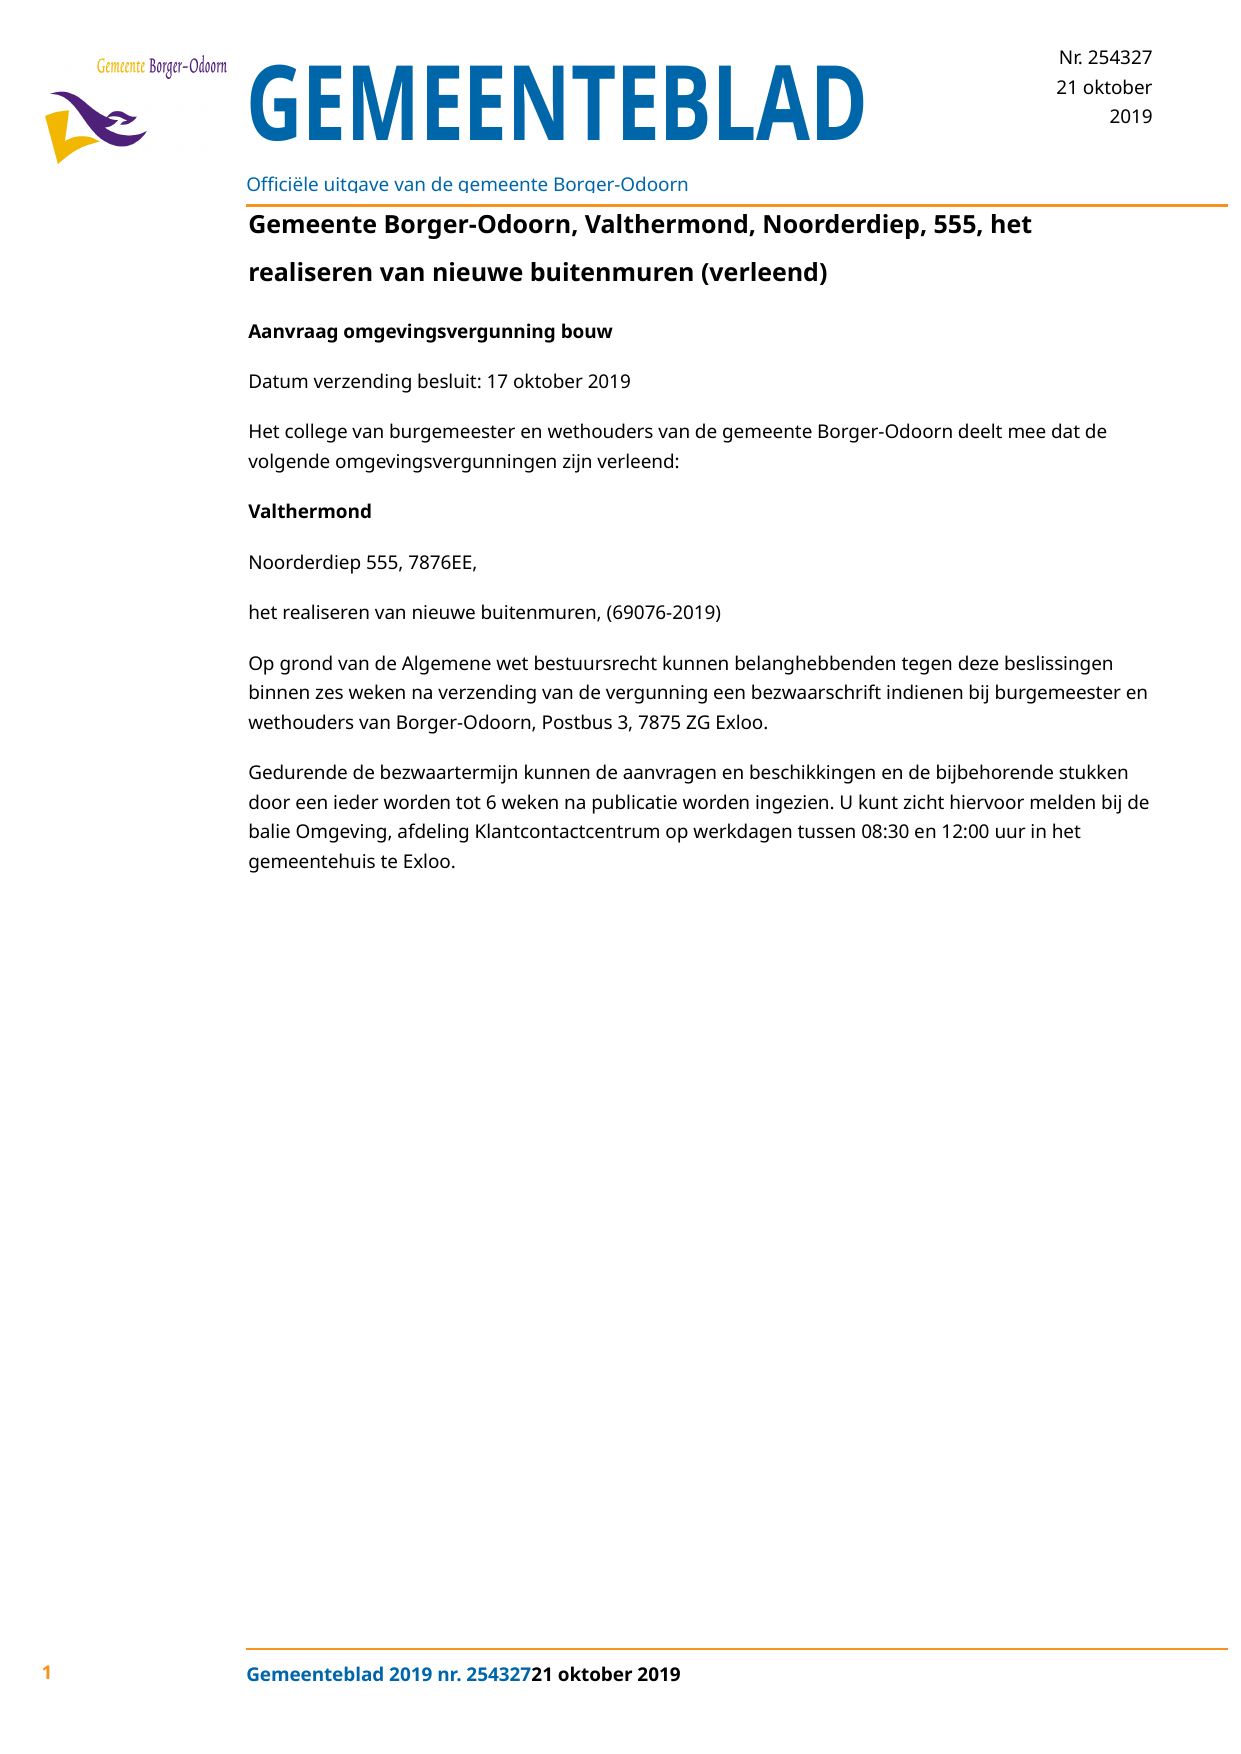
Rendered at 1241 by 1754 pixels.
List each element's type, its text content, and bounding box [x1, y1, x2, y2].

text Gedurende de bezwaartermijn kunnen de aanvragen en beschikkingen en de bijbehorende stukken door een ieder worden tot 6 weken na publicatie worden ingezien. U kunt zicht hiervoor melden bij de balie Omgeving, afdeling Klantcontactcentrum op werkdagen tussen 08:30 en 12:00 uur in het gemeentehuis te Exloo. [248, 759, 1152, 874]
text Aanvraag omgevingsvergunning bouw [248, 318, 1152, 344]
text Gemeente Borger-Odoorn, Valthermond, Noorderdiep, 555, het realiseren van nieuwe buitenmuren (verleend) [248, 207, 1152, 288]
text Datum verzending besluit: 17 oktober 2019 [248, 368, 1152, 394]
text Noorderdiep 555, 7876EE, [248, 549, 1152, 575]
text Op grond van de Algemene wet bestuursrecht kunnen belanghebbenden tegen deze beslissingen binnen zes weken na verzending van de vergunning een bezwaarschrift indienen bij burgemeester en wethouders van Borger-Odoorn, Postbus 3, 7875 ZG Exloo. [248, 650, 1152, 735]
text Het college van burgemeester en wethouders van de gemeente Borger-Odoorn deelt mee dat de volgende omgevingsvergunningen zijn verleend: [248, 419, 1152, 474]
text Valthermond [248, 499, 1152, 524]
picture [41, 47, 231, 172]
text het realiseren van nieuwe buitenmuren, (69076-2019) [248, 599, 1152, 625]
